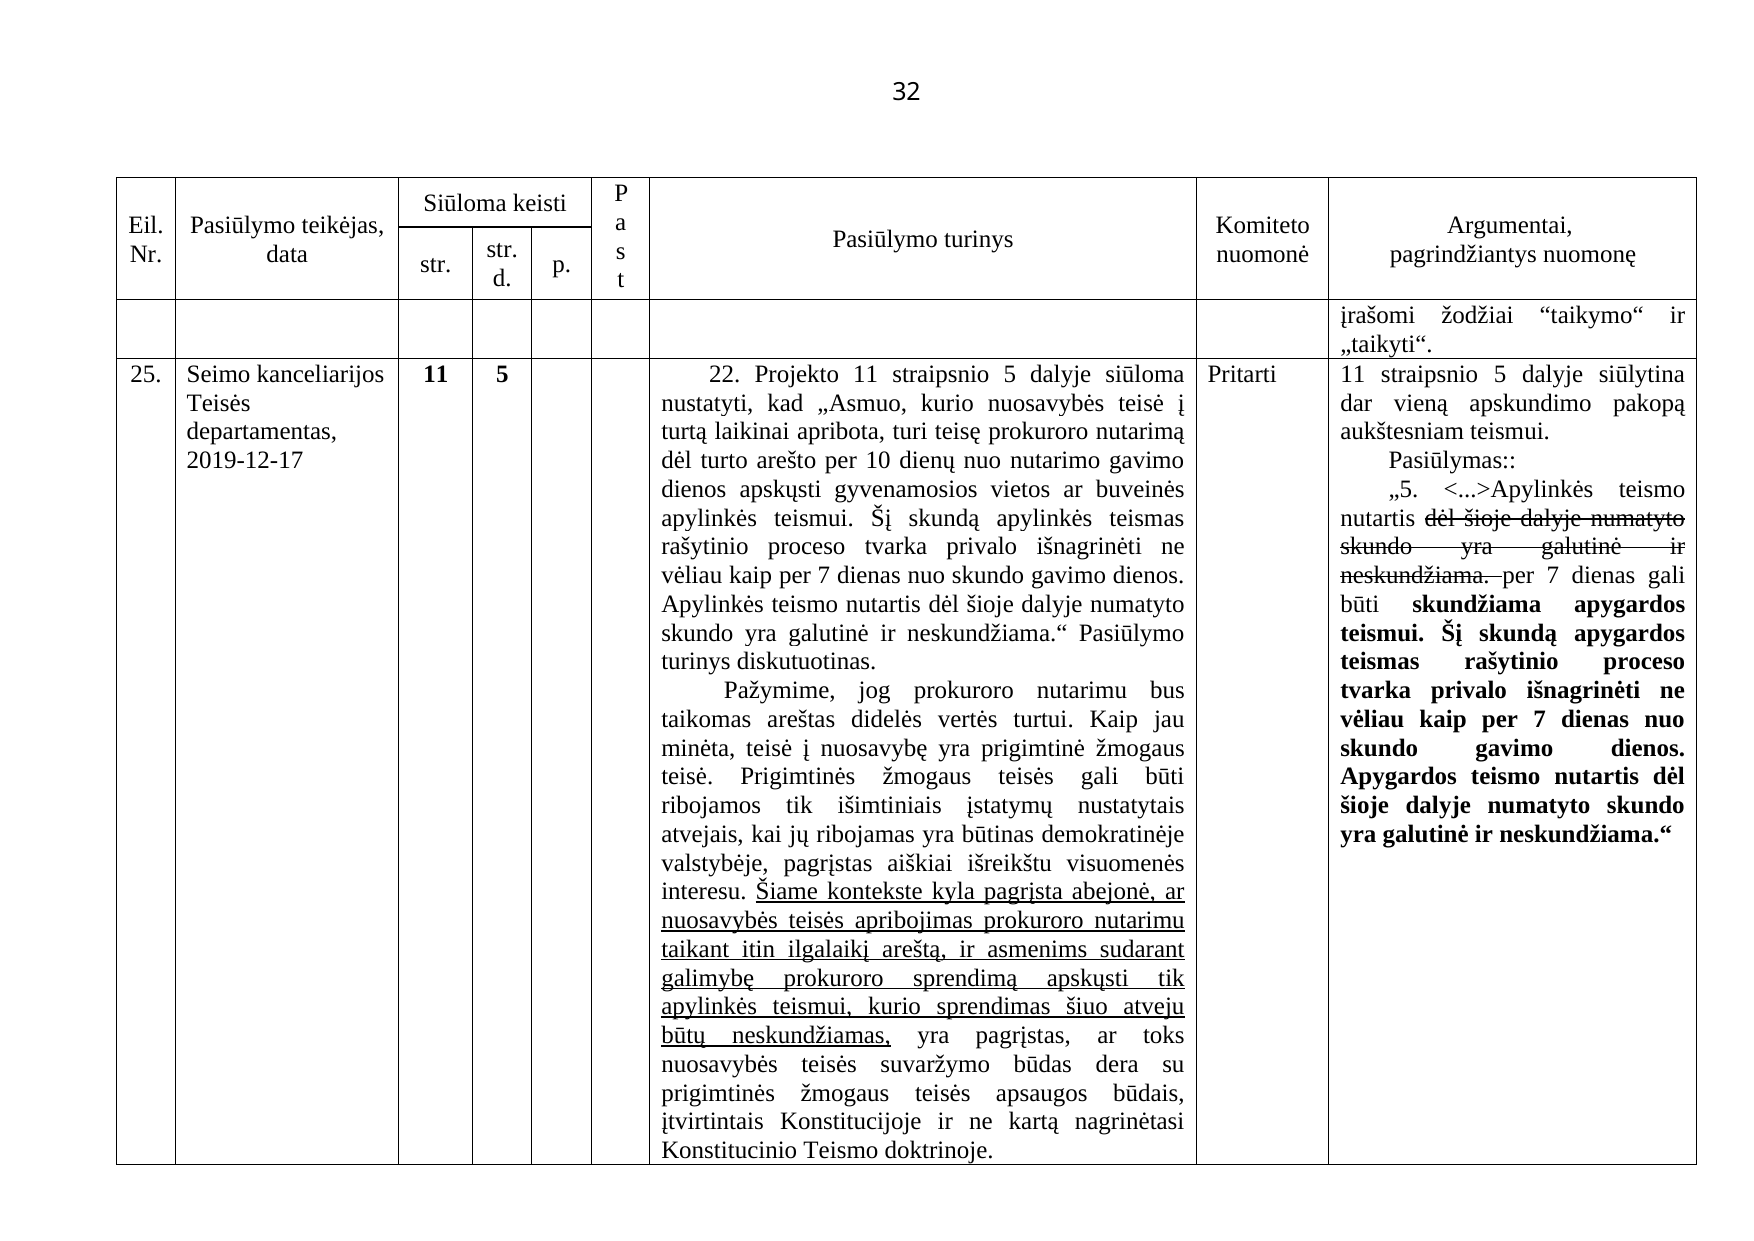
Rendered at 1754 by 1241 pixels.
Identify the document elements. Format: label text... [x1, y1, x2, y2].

table_cell 11 [399, 359, 472, 1164]
table_cell [650, 300, 1196, 358]
table_header Pasiūlymo turinys [650, 178, 1196, 299]
table_cell 11 straipsnio 5 dalyje siūlytina dar vieną apskundimo pakopą aukštesniam teismui. Pasiūlymas:: „5. <...>Apylinkės teismo nutartis dėl šioje dalyje numatyto skundo yra galutinė ir neskundžiama. per 7 dienas gali būti skundžiama apygardos teismui. Šį skundą apygardos teismas rašytinio proceso tvarka privalo išnagrinėti ne vėliau kaip per 7 dienas nuo skundo gavimo dienos. Apygardos teismo nutartis dėl šioje dalyje numatyto skundo yra galutinė ir neskundžiama.“ [1329, 359, 1696, 1164]
table_header Eil. Nr. [117, 178, 175, 299]
table_cell įrašomi žodžiai “taikymo“ ir „taikyti“. [1329, 300, 1696, 358]
table_header Siūloma keisti [399, 178, 591, 226]
table_cell [399, 300, 472, 358]
table_cell [592, 300, 649, 358]
table_cell p. [532, 228, 591, 299]
table_cell 25. [117, 359, 175, 1164]
table_cell Pritarti [1197, 359, 1328, 1164]
table_header Pastabos [592, 178, 649, 299]
table_cell [592, 359, 649, 1164]
table_cell [117, 300, 175, 358]
table_header Argumentai, pagrindžiantys nuomonę [1329, 178, 1696, 299]
table_cell Seimo kanceliarijos Teisės departamentas, 2019-12-17 [176, 359, 398, 1164]
table_cell [532, 359, 591, 1164]
table_cell str. d. [473, 228, 531, 299]
table_cell 5 [473, 359, 531, 1164]
table_cell [1197, 300, 1328, 358]
table_cell 22. Projekto 11 straipsnio 5 dalyje siūloma nustatyti, kad „Asmuo, kurio nuosavybės teisė į turtą laikinai apribota, turi teisę prokuroro nutarimą dėl turto arešto per 10 dienų nuo nutarimo gavimo dienos apskųsti gyvenamosios vietos ar buveinės apylinkės teismui. Šį skundą apylinkės teismas rašytinio proceso tvarka privalo išnagrinėti ne vėliau kaip per 7 dienas nuo skundo gavimo dienos. Apylinkės teismo nutartis dėl šioje dalyje numatyto skundo yra galutinė ir neskundžiama.“ Pasiūlymo turinys diskutuotinas. Pažymime, jog prokuroro nutarimu bus taikomas areštas didelės vertės turtui. Kaip jau minėta, teisė į nuosavybę yra prigimtinė žmogaus teisė. Prigimtinės žmogaus teisės gali būti ribojamos tik išimtiniais įstatymų nustatytais atvejais, kai jų ribojamas yra būtinas demokratinėje valstybėje, pagrįstas aiškiai išreikštu visuomenės interesu. Šiame kontekste kyla pagrįsta abejonė, ar nuosavybės teisės apribojimas prokuroro nutarimu taikant itin ilgalaikį areštą, ir asmenims sudarant galimybę prokuroro sprendimą apskųsti tik apylinkės teismui, kurio sprendimas šiuo atveju būtų neskundžiamas, yra pagrįstas, ar toks nuosavybės teisės suvaržymo būdas dera su prigimtinės žmogaus teisės apsaugos būdais, įtvirtintais Konstitucijoje ir ne kartą nagrinėtasi Konstitucinio Teismo doktrinoje. [650, 359, 1196, 1164]
table_header Komiteto nuomonė [1197, 178, 1328, 299]
table_cell [532, 300, 591, 358]
table_header Pasiūlymo teikėjas, data [176, 178, 398, 299]
table_cell [473, 300, 531, 358]
table_cell str. [399, 228, 472, 299]
table_cell [176, 300, 398, 358]
